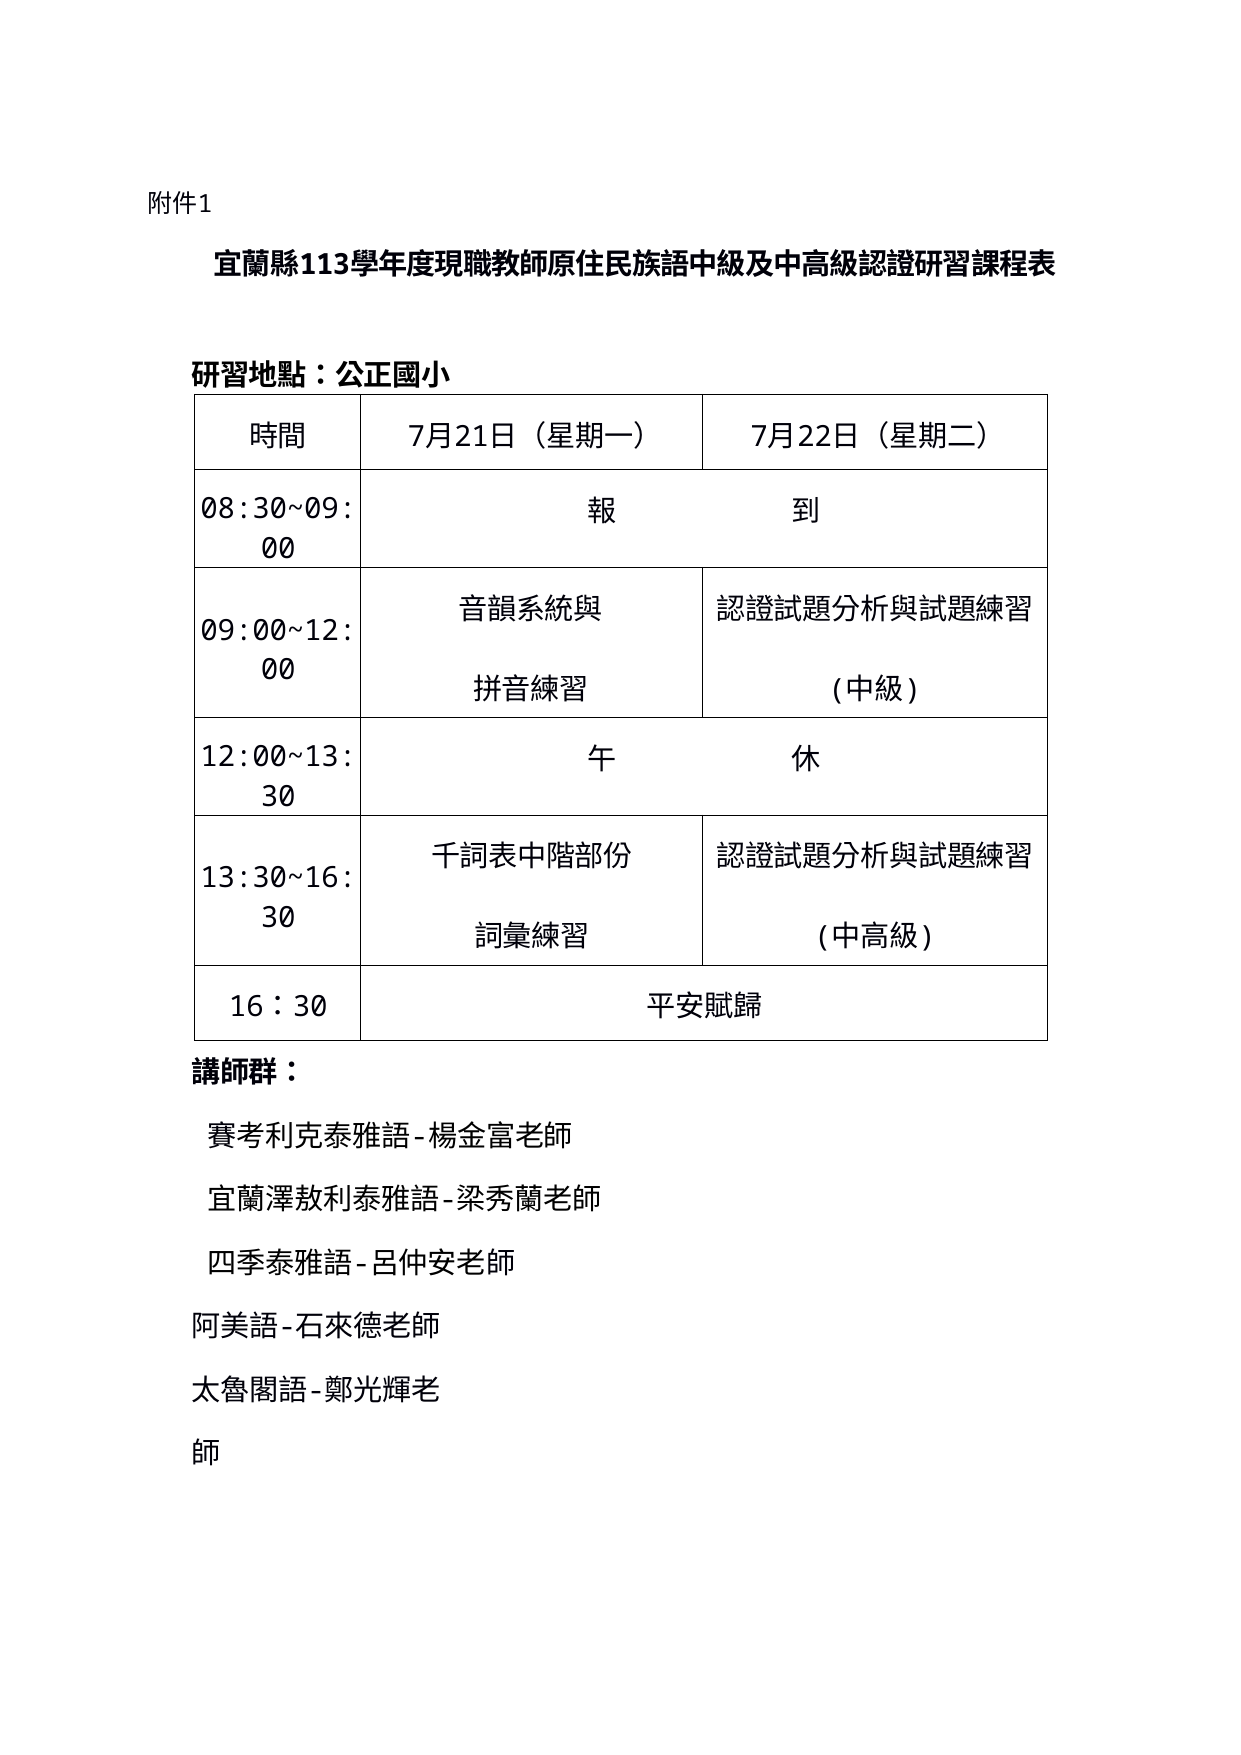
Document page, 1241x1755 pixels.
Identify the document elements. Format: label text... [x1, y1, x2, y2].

table_header 7月22日（星期二） [703, 395, 1047, 469]
text 宜蘭澤敖利泰雅語-梁秀蘭老師 [103, 1176, 1093, 1218]
text 講師群： [191, 1049, 1123, 1091]
table_cell 平安賦歸 [361, 966, 1047, 1040]
table_cell 13:30~16:30 [195, 816, 360, 964]
table_cell 千詞表中階部份 詞彙練習 [361, 816, 702, 964]
text 阿美語-石來德老師 太魯閣語-鄭光輝老師 [191, 1303, 469, 1472]
subtitle 宜蘭縣113學年度現職教師原住民族語中級及中高級認證研習課程表 [213, 241, 1123, 283]
text 四季泰雅語-呂仲安老師 [103, 1239, 1093, 1282]
table_cell 12:00~13:30 [195, 718, 360, 814]
table_cell 08:30~09:00 [195, 470, 360, 567]
table_cell 午 休 [361, 718, 1047, 814]
text 附件1 [147, 183, 1123, 219]
table_cell 音韻系統與 拼音練習 [361, 568, 702, 717]
table_cell 報 到 [361, 470, 1047, 567]
text 賽考利克泰雅語-楊金富老師 [103, 1112, 1093, 1154]
table_cell 認證試題分析與試題練習 (中級) [703, 568, 1047, 717]
text 研習地點：公正國小 [191, 352, 1123, 394]
table_cell 16：30 [195, 966, 360, 1040]
table_cell 認證試題分析與試題練習 (中高級) [703, 816, 1047, 964]
table_header 時間 [195, 395, 360, 469]
table_cell 09:00~12:00 [195, 568, 360, 717]
table_header 7月21日（星期一） [361, 395, 702, 469]
